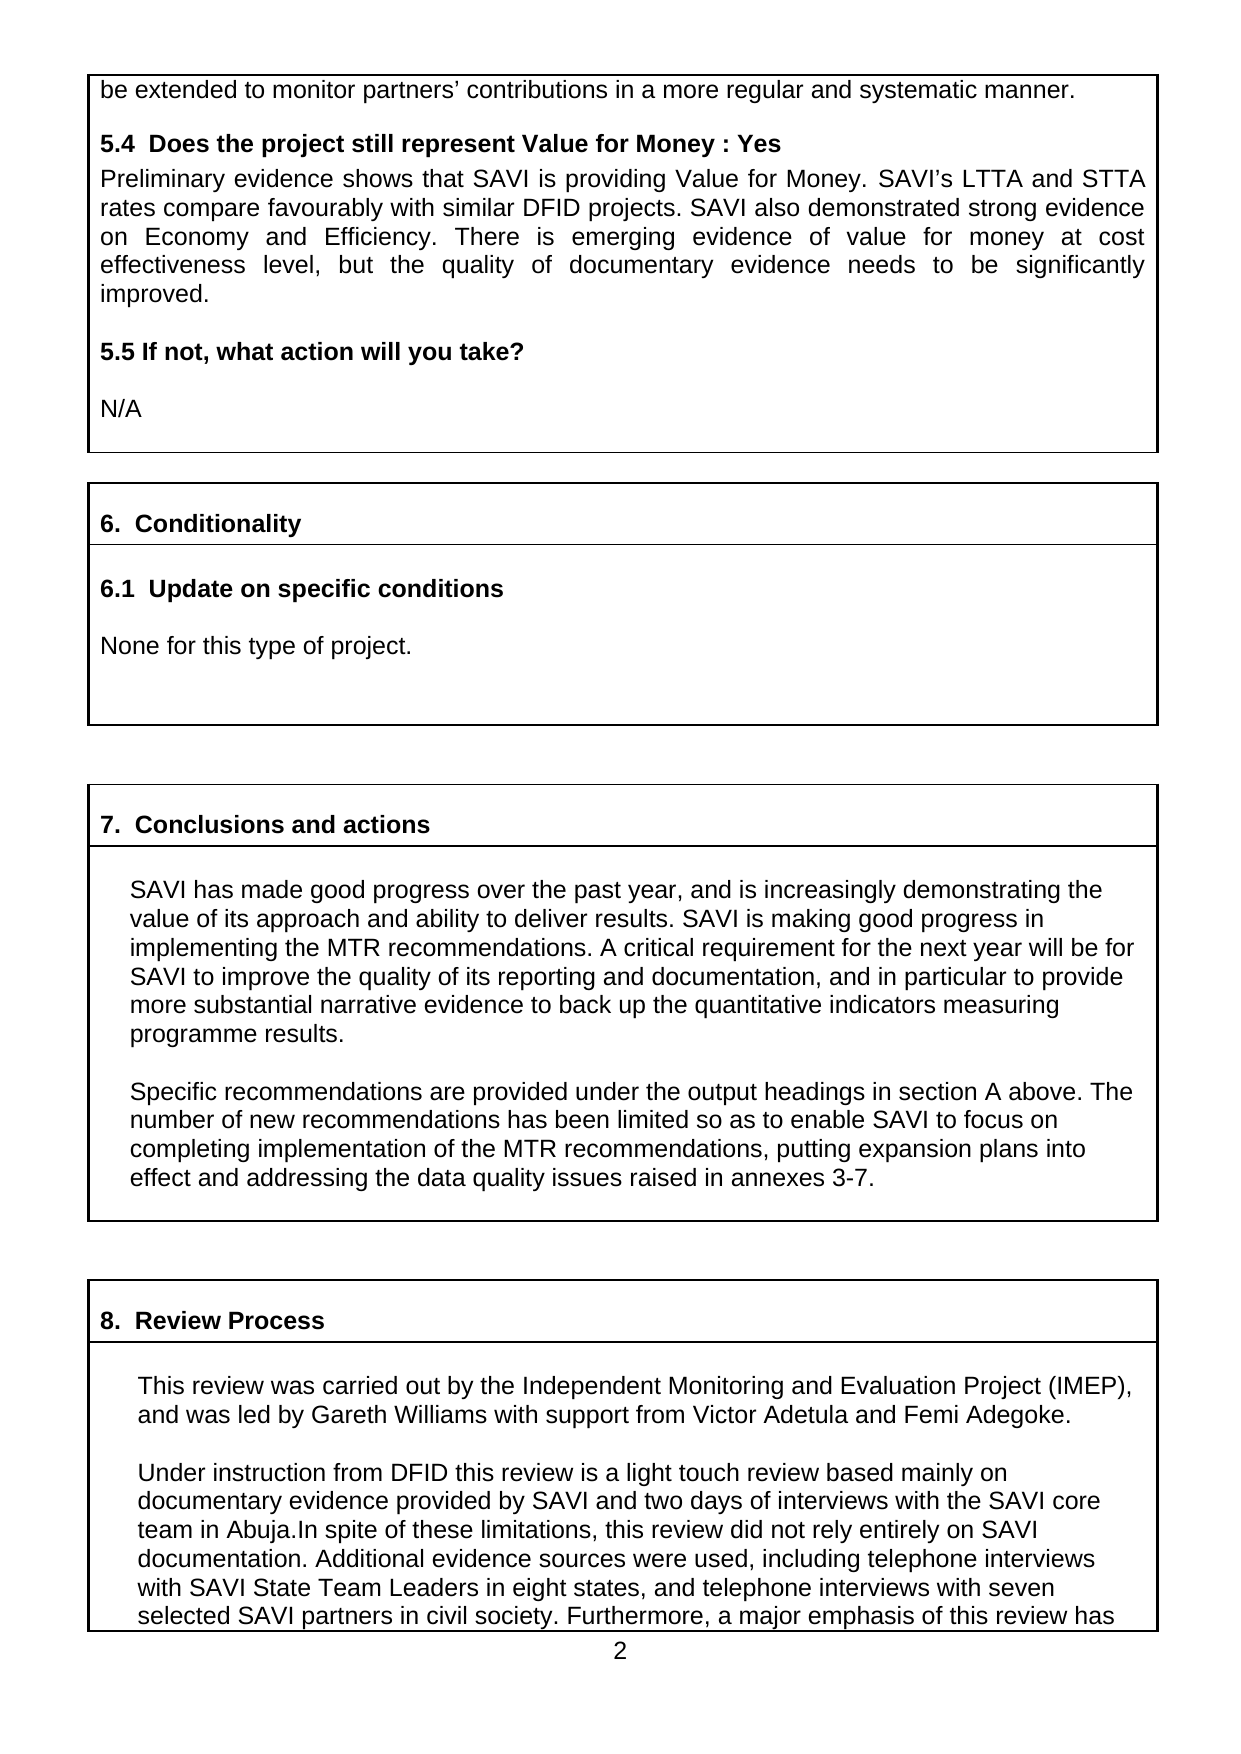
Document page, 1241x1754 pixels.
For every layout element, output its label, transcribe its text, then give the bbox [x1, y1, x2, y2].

table_cell 6.1 Update on specific conditions None for this type of project. [90, 545, 1156, 724]
table_cell SAVI has made good progress over the past year, and is increasingly demonstrating the value of its approach and ability to deliver results. SAVI is making good progress in implementing the MTR recommendations. A critical requirement for the next year will be for SAVI to improve the quality of its reporting and documentation, and in particular to provide more substantial narrative evidence to back up the quantitative indicators measuring programme results. Specific recommendations are provided under the output headings in section A above. The number of new recommendations has been limited so as to enable SAVI to focus on completing implementation of the MTR recommendations, putting expansion plans into effect and addressing the data quality issues raised in annexes 3-7. [90, 847, 1156, 1220]
table_header 8. Review Process [90, 1281, 1156, 1341]
table_header 6. Conditionality [90, 484, 1156, 543]
table_header 7. Conclusions and actions [90, 785, 1156, 845]
table_cell be extended to monitor partners’ contributions in a more regular and systematic manner. 5.4 Does the project still represent Value for Money : Yes Preliminary evidence shows that SAVI is providing Value for Money. SAVI’s LTTA and STTA rates compare favourably with similar DFID projects. SAVI also demonstrated strong evidence on Economy and Efficiency. There is emerging evidence of value for money at cost effectiveness level, but the quality of documentary evidence needs to be significantly improved. 5.5 If not, what action will you take? N/A [90, 76, 1156, 452]
table_cell This review was carried out by the Independent Monitoring and Evaluation Project (IMEP), and was led by Gareth Williams with support from Victor Adetula and Femi Adegoke. Under instruction from DFID this review is a light touch review based mainly on documentary evidence provided by SAVI and two days of interviews with the SAVI core team in Abuja.In spite of these limitations, this review did not rely entirely on SAVI documentation. Additional evidence sources were used, including telephone interviews with SAVI State Team Leaders in eight states, and telephone interviews with seven selected SAVI partners in civil society. Furthermore, a major emphasis of this review has [90, 1343, 1156, 1630]
